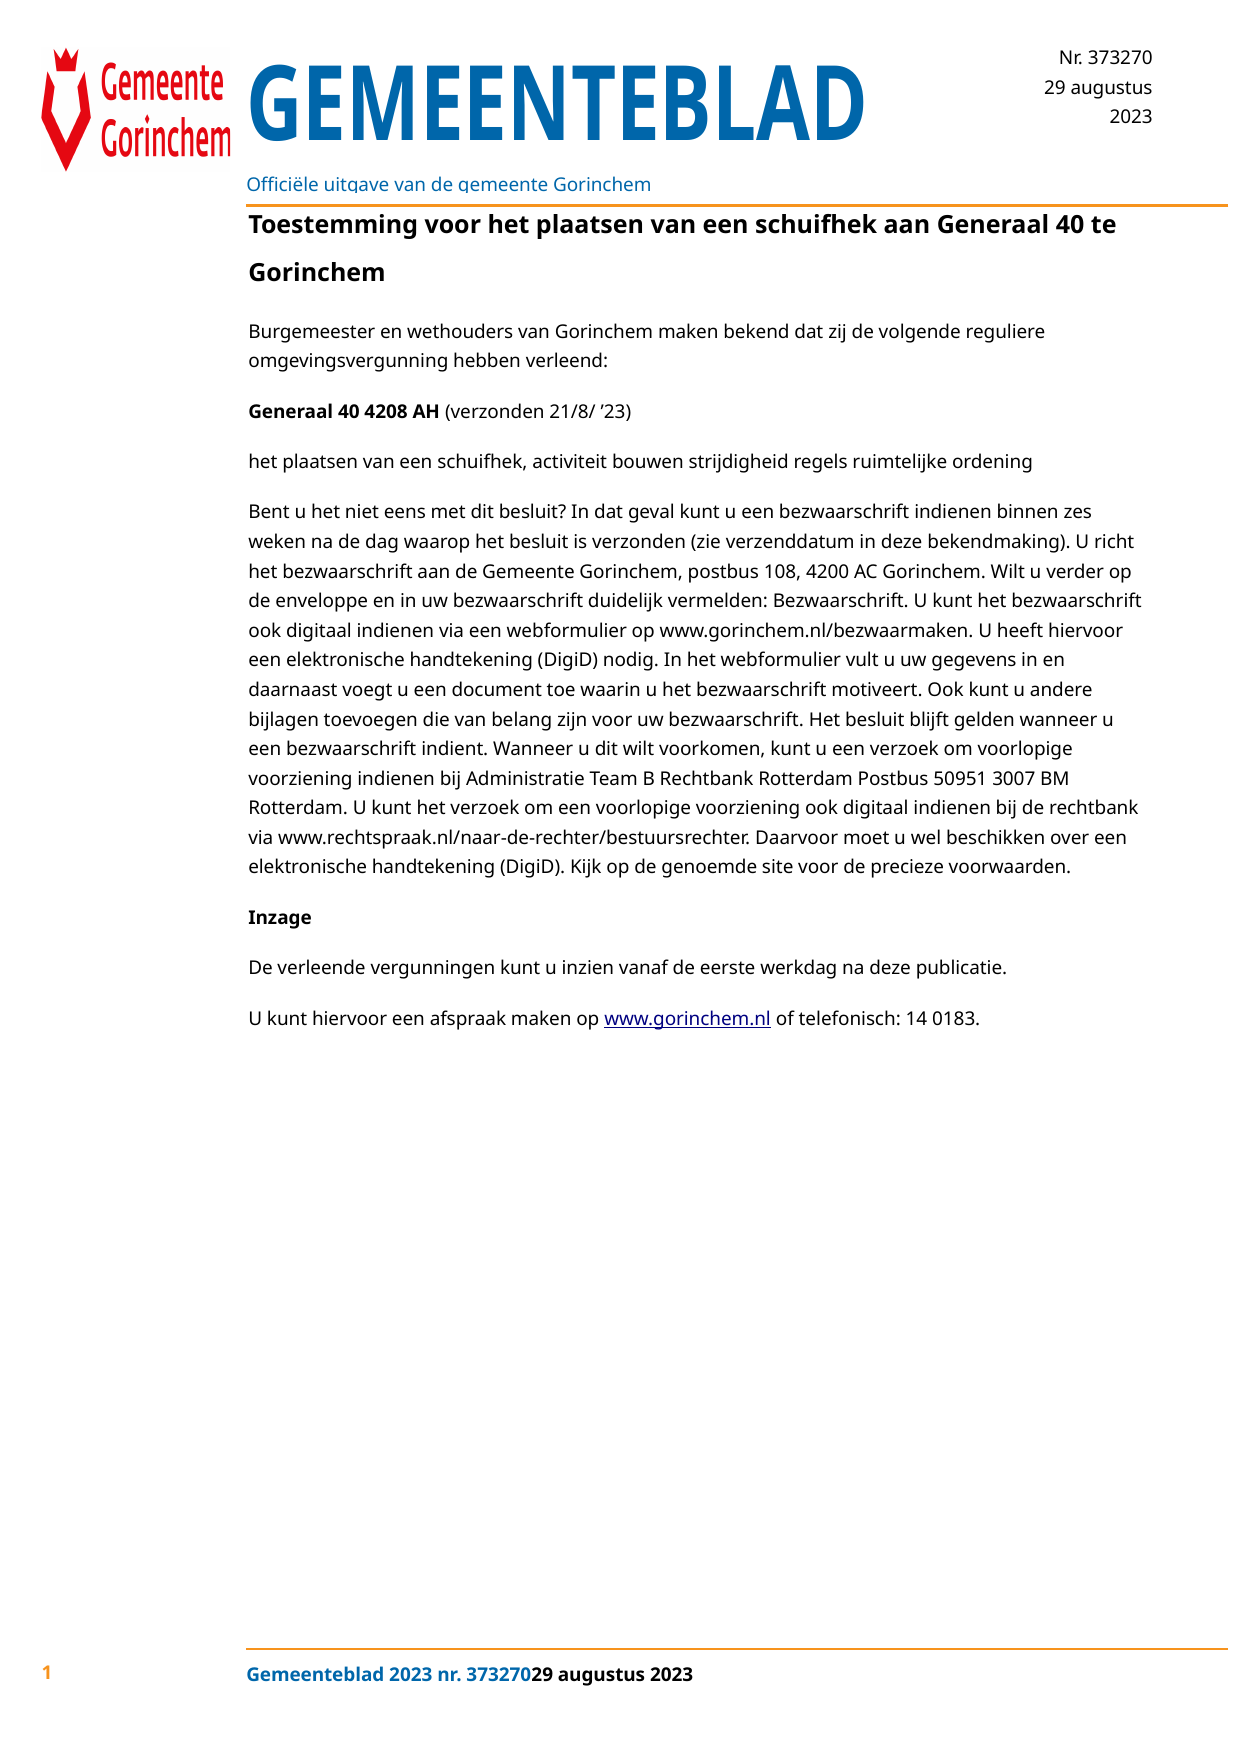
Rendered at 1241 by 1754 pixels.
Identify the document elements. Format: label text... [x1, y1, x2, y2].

text Burgemeester en wethouders van Gorinchem maken bekend dat zij de volgende reguliere omgevingsvergunning hebben verleend: [248, 318, 1152, 373]
text U kunt hiervoor een afspraak maken op www.gorinchem.nl of telefonisch: 14 0183. [248, 1005, 1152, 1031]
text Generaal 40 4208 AH (verzonden 21/8/ ’23) [248, 398, 1152, 424]
picture [41, 47, 231, 172]
text het plaatsen van een schuifhek, activiteit bouwen strijdigheid regels ruimtelijke ordening [248, 448, 1152, 474]
text Bent u het niet eens met dit besluit? In dat geval kunt u een bezwaarschrift indienen binnen zes weken na de dag waarop het besluit is verzonden (zie verzenddatum in deze bekendmaking). U richt het bezwaarschrift aan de Gemeente Gorinchem, postbus 108, 4200 AC Gorinchem. Wilt u verder op de enveloppe en in uw bezwaarschrift duidelijk vermelden: Bezwaarschrift. U kunt het bezwaarschrift ook digitaal indienen via een webformulier op www.gorinchem.nl/bezwaarmaken. U heeft hiervoor een elektronische handtekening (DigiD) nodig. In het webformulier vult u uw gegevens in en daarnaast voegt u een document toe waarin u het bezwaarschrift motiveert. Ook kunt u andere bijlagen toevoegen die van belang zijn voor uw bezwaarschrift. Het besluit blijft gelden wanneer u een bezwaarschrift indient. Wanneer u dit wilt voorkomen, kunt u een verzoek om voorlopige voorziening indienen bij Administratie Team B Rechtbank Rotterdam Postbus 50951 3007 BM Rotterdam. U kunt het verzoek om een voorlopige voorziening ook digitaal indienen bij de rechtbank via www.rechtspraak.nl/naar-de-rechter/bestuursrechter. Daarvoor moet u wel beschikken over een elektronische handtekening (DigiD). Kijk op de genoemde site voor de precieze voorwaarden. [248, 499, 1152, 879]
text De verleende vergunningen kunt u inzien vanaf de eerste werkdag na deze publicatie. [248, 954, 1152, 980]
text Inzage [248, 904, 1152, 930]
text Toestemming voor het plaatsen van een schuifhek aan Generaal 40 te Gorinchem [248, 207, 1152, 288]
